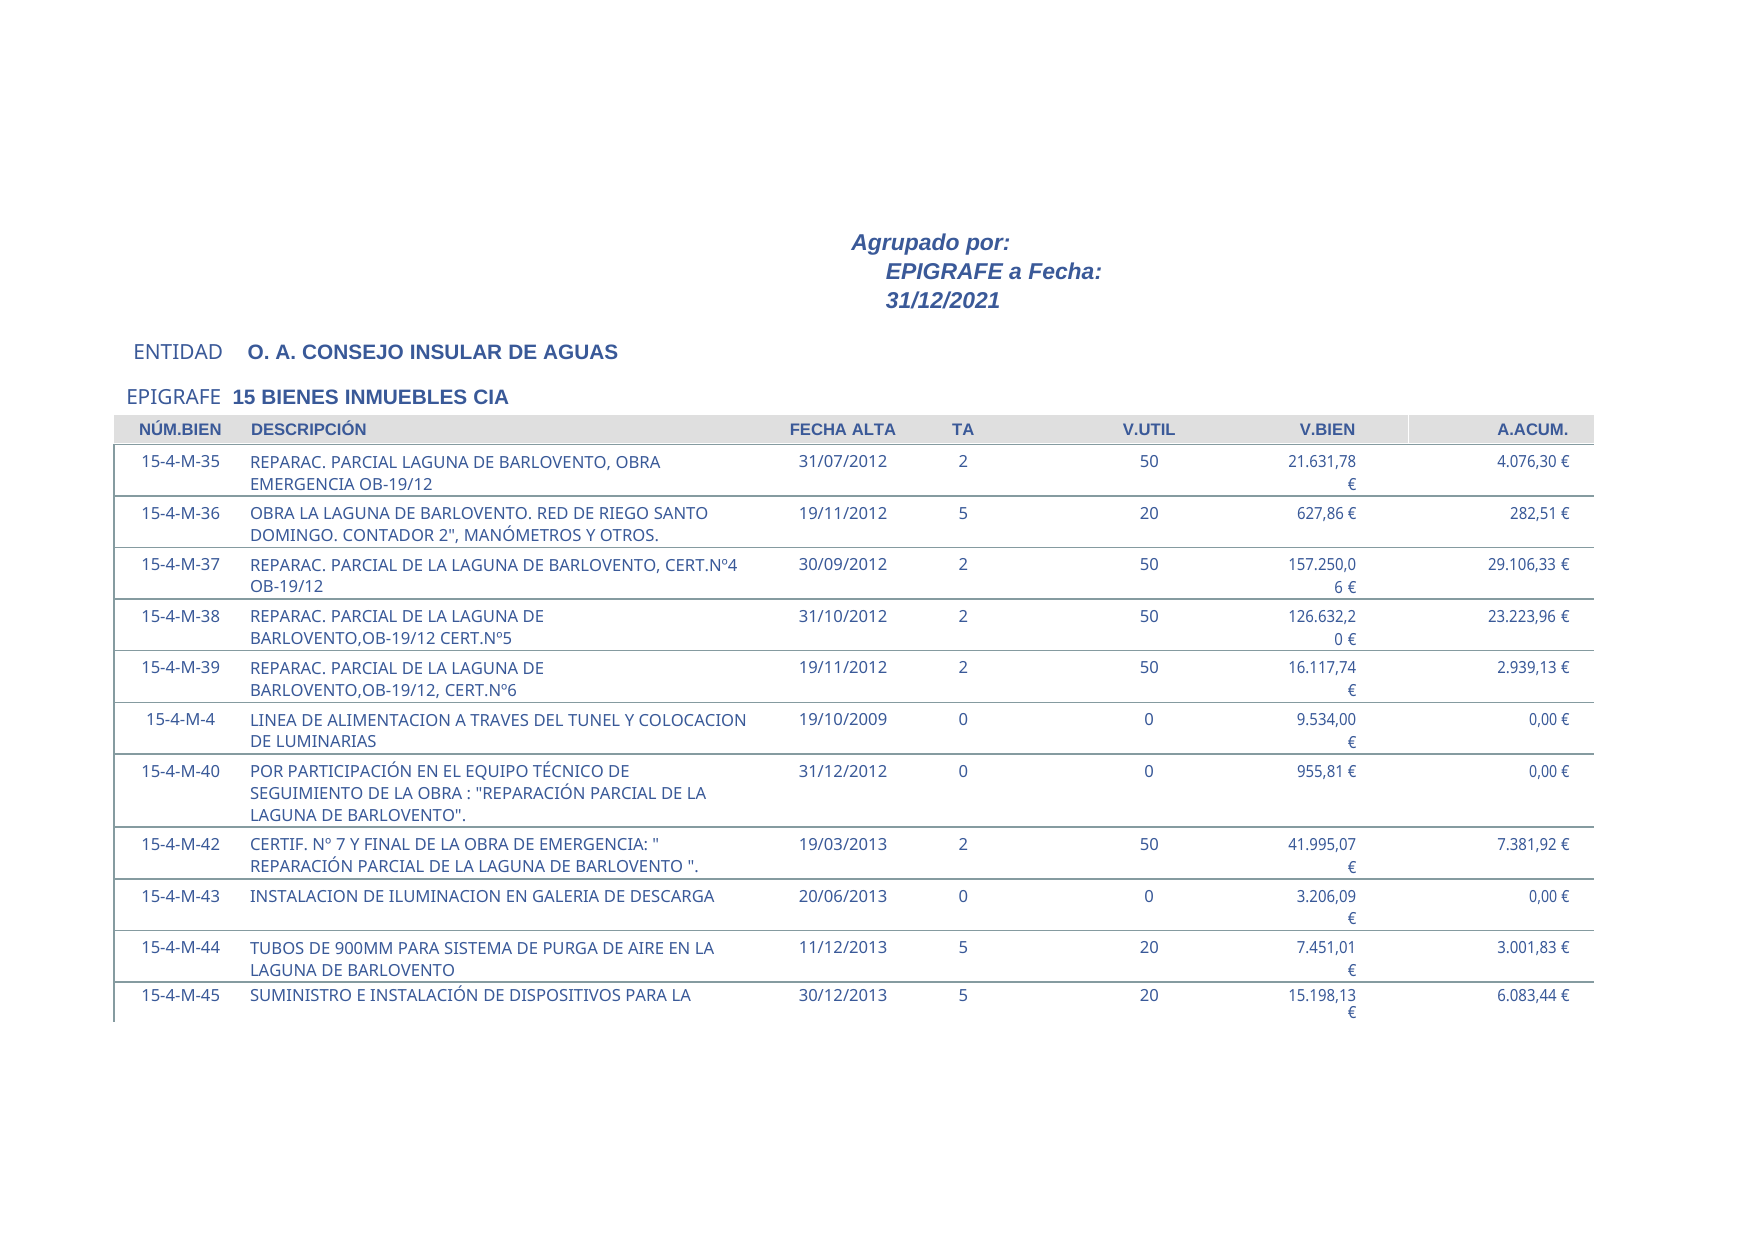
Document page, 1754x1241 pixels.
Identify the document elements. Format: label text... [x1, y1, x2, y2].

table_cell 20 [1039, 983, 1288, 1022]
table_cell 50 [1039, 651, 1288, 701]
table_cell 0 [1039, 755, 1288, 826]
table_cell 5 [939, 931, 1039, 981]
table_cell REPARAC. PARCIAL DE LA LAGUNA DE BARLOVENTO,OB-19/12 CERT.Nº5 [235, 600, 747, 650]
table_header NÚM.BIEN [114, 415, 235, 443]
table_cell 7.451,01 € [1288, 931, 1408, 981]
table_cell 2.939,13 € [1409, 651, 1594, 701]
table_cell 0,00 € [1409, 703, 1594, 753]
table_cell LINEA DE ALIMENTACION A TRAVES DEL TUNEL Y COLOCACION DE LUMINARIAS [235, 703, 747, 753]
table_cell 15-4-M-40 [115, 755, 235, 826]
table_cell 30/09/2012 [747, 548, 939, 598]
table_cell POR PARTICIPACIÓN EN EL EQUIPO TÉCNICO DE SEGUIMIENTO DE LA OBRA : "REPARACIÓN PARCIAL DE LA LAGUNA DE BARLOVENTO". [235, 755, 747, 826]
table_header A.ACUM. [1409, 415, 1594, 443]
table_cell 31/12/2012 [747, 755, 939, 826]
table_header DESCRIPCIÓN [235, 415, 747, 443]
table_cell 19/10/2009 [747, 703, 939, 753]
table_cell REPARAC. PARCIAL LAGUNA DE BARLOVENTO, OBRA EMERGENCIA OB-19/12 [235, 445, 747, 495]
table_cell 627,86 € [1288, 497, 1408, 546]
table_cell 7.381,92 € [1409, 828, 1594, 878]
table_cell 157.250,06 € [1288, 548, 1408, 598]
table_cell 15-4-M-42 [115, 828, 235, 878]
table_cell 6.083,44 € [1409, 983, 1594, 1022]
table_cell REPARAC. PARCIAL DE LA LAGUNA DE BARLOVENTO, CERT.Nº4 OB-19/12 [235, 548, 747, 598]
table_cell REPARAC. PARCIAL DE LA LAGUNA DE BARLOVENTO,OB-19/12, CERT.Nº6 [235, 651, 747, 701]
table_cell 20 [1039, 931, 1288, 981]
table_cell 50 [1039, 548, 1288, 598]
table_cell 3.206,09 € [1288, 880, 1408, 929]
table_cell 50 [1039, 445, 1288, 495]
table_header FECHA ALTA [747, 415, 939, 443]
table_cell 21.631,78 € [1288, 445, 1408, 495]
table_cell 15-4-M-45 [115, 983, 235, 1022]
table_cell 0 [1039, 880, 1288, 929]
table_cell 29.106,33 € [1409, 548, 1594, 598]
table_cell 0 [939, 703, 1039, 753]
table_cell 15-4-M-39 [115, 651, 235, 701]
table_cell 15.198,13 € [1288, 983, 1408, 1022]
table_cell 0,00 € [1409, 880, 1594, 929]
table_cell 0 [1039, 703, 1288, 753]
table_cell 5 [939, 497, 1039, 546]
text EPIGRAFE 15 BIENES INMUEBLES CIA [126, 382, 1606, 411]
table_header TA [939, 415, 1039, 443]
table_cell 23.223,96 € [1409, 600, 1594, 650]
table_cell 15-4-M-4 [115, 703, 235, 753]
table_cell 15-4-M-38 [115, 600, 235, 650]
table_cell 0,00 € [1409, 755, 1594, 826]
table_cell 2 [939, 651, 1039, 701]
table_cell 2 [939, 548, 1039, 598]
table_cell 19/03/2013 [747, 828, 939, 878]
table_cell 30/12/2013 [747, 983, 939, 1022]
text ENTIDAD O. A. CONSEJO INSULAR DE AGUAS [133, 337, 1606, 365]
table_cell TUBOS DE 900MM PARA SISTEMA DE PURGA DE AIRE EN LA LAGUNA DE BARLOVENTO [235, 931, 747, 981]
table_cell INSTALACION DE ILUMINACION EN GALERIA DE DESCARGA [235, 880, 747, 929]
table_cell 15-4-M-35 [115, 445, 235, 495]
table_cell 15-4-M-44 [115, 931, 235, 981]
table_cell 9.534,00 € [1288, 703, 1408, 753]
table_cell 50 [1039, 600, 1288, 650]
table_cell 11/12/2013 [747, 931, 939, 981]
table_cell 19/11/2012 [747, 651, 939, 701]
table_header V.BIEN [1288, 415, 1408, 443]
table_cell 19/11/2012 [747, 497, 939, 546]
table_cell 2 [939, 600, 1039, 650]
table_cell 20 [1039, 497, 1288, 546]
table_cell 15-4-M-37 [115, 548, 235, 598]
table_cell 31/07/2012 [747, 445, 939, 495]
table_cell 16.117,74 € [1288, 651, 1408, 701]
table_cell 0 [939, 755, 1039, 826]
table_cell 15-4-M-36 [115, 497, 235, 546]
table_cell 282,51 € [1409, 497, 1594, 546]
table_cell 2 [939, 828, 1039, 878]
table_cell 0 [939, 880, 1039, 929]
table_cell 15-4-M-43 [115, 880, 235, 929]
table_cell 126.632,20 € [1288, 600, 1408, 650]
table_cell 955,81 € [1288, 755, 1408, 826]
text Agrupado por: EPIGRAFE a Fecha: 31/12/2021 [851, 228, 1134, 314]
table_cell CERTIF. Nº 7 Y FINAL DE LA OBRA DE EMERGENCIA: " REPARACIÓN PARCIAL DE LA LAGUNA DE BARLOVENTO ". [235, 828, 747, 878]
table_cell OBRA LA LAGUNA DE BARLOVENTO. RED DE RIEGO SANTO DOMINGO. CONTADOR 2", MANÓMETROS Y OTROS. [235, 497, 747, 546]
table_cell SUMINISTRO E INSTALACIÓN DE DISPOSITIVOS PARA LA [235, 983, 747, 1022]
table_cell 41.995,07 € [1288, 828, 1408, 878]
table_cell 31/10/2012 [747, 600, 939, 650]
table_cell 50 [1039, 828, 1288, 878]
table_cell 3.001,83 € [1409, 931, 1594, 981]
table_cell 4.076,30 € [1409, 445, 1594, 495]
table_cell 5 [939, 983, 1039, 1022]
table_cell 20/06/2013 [747, 880, 939, 929]
table_header V.UTIL [1039, 415, 1288, 443]
table_cell 2 [939, 445, 1039, 495]
